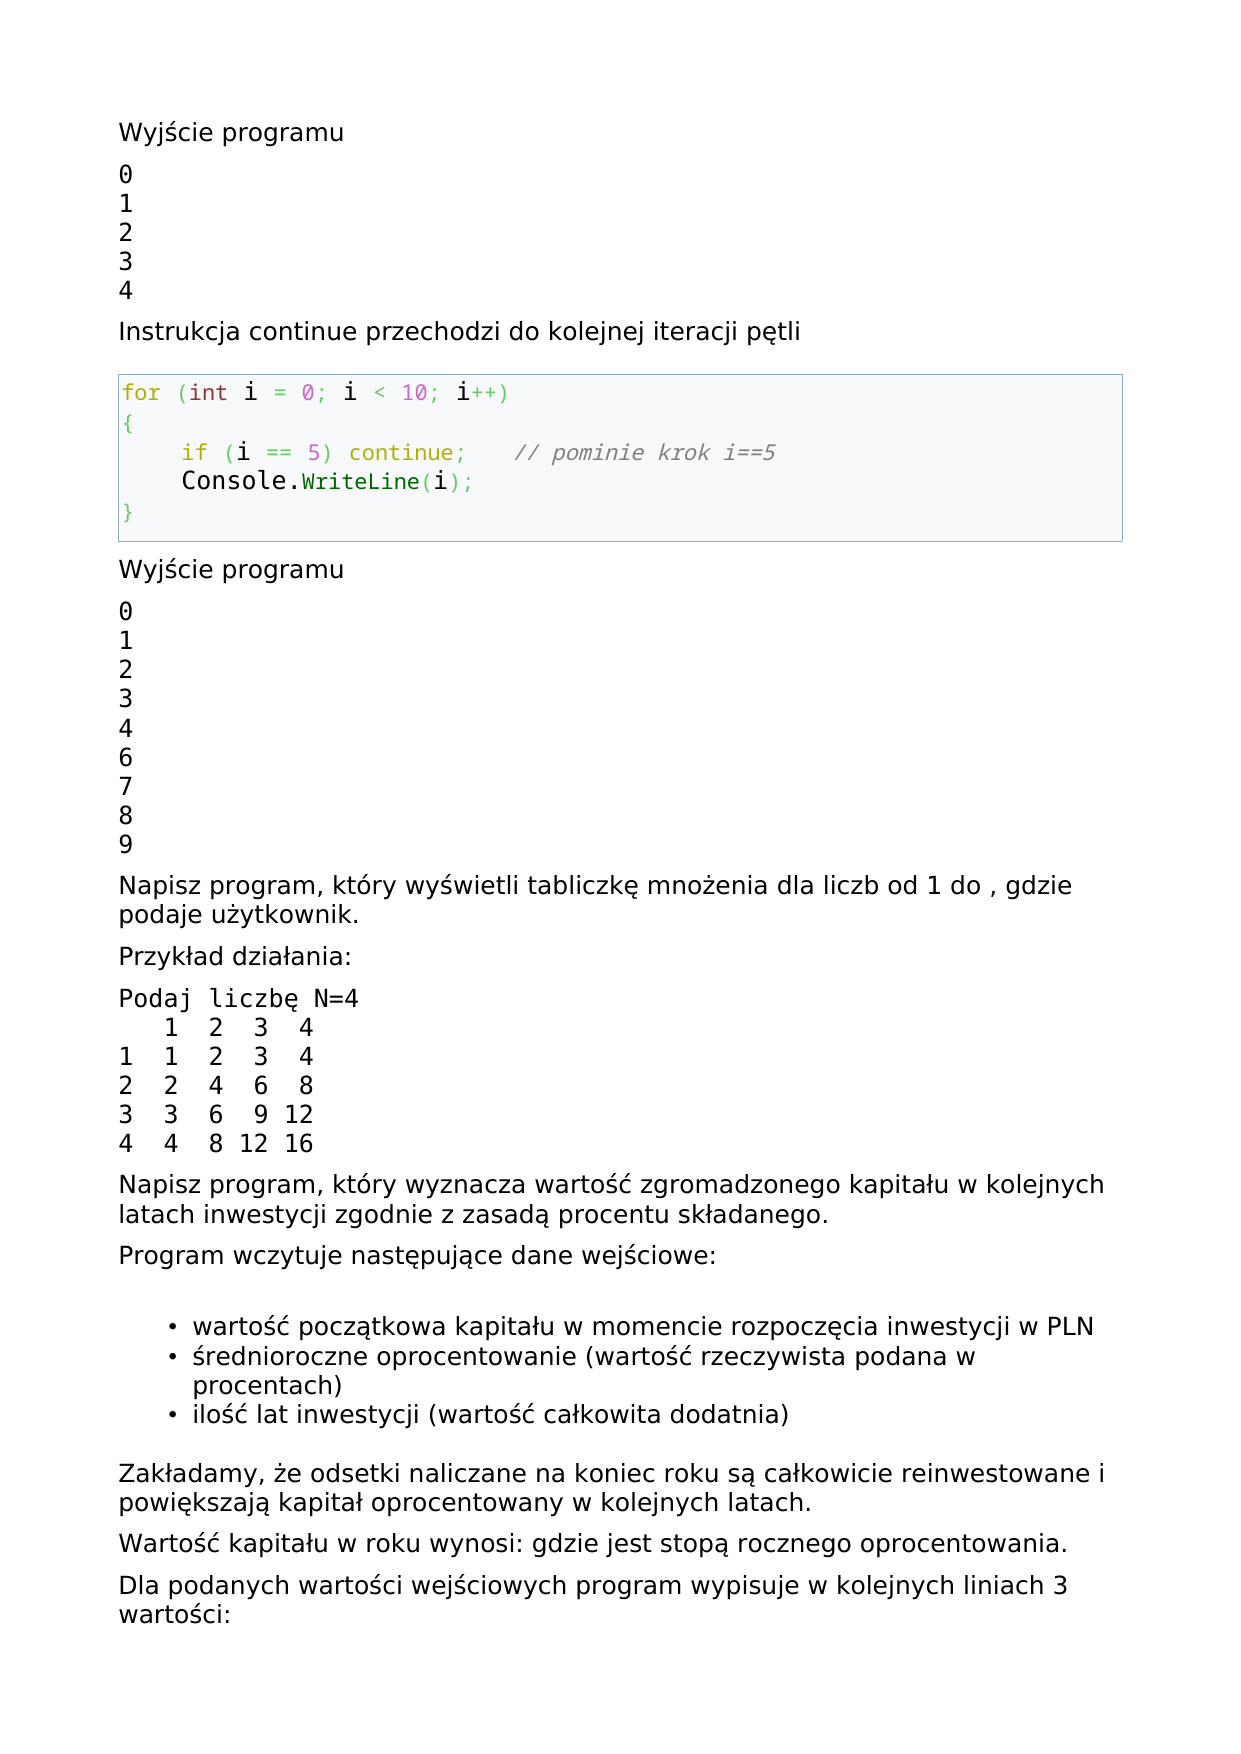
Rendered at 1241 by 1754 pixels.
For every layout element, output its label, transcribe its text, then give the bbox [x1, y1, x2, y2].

text Wyjście programu [118, 118, 1122, 147]
text Wyjście programu [118, 555, 1122, 584]
text Zakładamy, że odsetki naliczane na koniec roku są całkowicie reinwestowane i powiększają kapitał oprocentowany w kolejnych latach. [118, 1459, 1122, 1517]
text 0 1 2 3 4 6 7 8 9 [118, 597, 1122, 859]
text Napisz program, który wyznacza wartość zgromadzonego kapitału w kolejnych latach inwestycji zgodnie z zasadą procentu składanego. [118, 1171, 1122, 1229]
text Dla podanych wartości wejściowych program wypisuje w kolejnych liniach 3 wartości: [118, 1571, 1122, 1629]
text Wartość kapitału w roku wynosi: gdzie jest stopą rocznego oprocentowania. [118, 1529, 1122, 1559]
text Napisz program, który wyświetli tabliczkę mnożenia dla liczb od 1 do , gdzie podaje użytkownik. [118, 871, 1122, 930]
text Przykład działania: [118, 942, 1122, 971]
text Program wczytuje następujące dane wejściowe: [118, 1241, 1122, 1271]
text Instrukcja continue przechodzi do kolejnej iteracji pętli [118, 317, 1122, 347]
list ilość lat inwestycji (wartość całkowita dodatnia) [177, 1400, 1122, 1429]
list średnioroczne oprocentowanie (wartość rzeczywista podana w procentach) [177, 1342, 1122, 1400]
list wartość początkowa kapitału w momencie rozpoczęcia inwestycji w PLN [177, 1313, 1122, 1342]
text Podaj liczbę N=4 1 2 3 4 1 1 2 3 4 2 2 4 6 8 3 3 6 9 12 4 4 8 12 16 [118, 984, 1122, 1159]
text 0 1 2 3 4 [118, 160, 1122, 306]
table_header for (int i = 0; i < 10; i++) { if (i == 5) continue; // pominie krok i==5 Console.WriteLine(i); } [119, 375, 1122, 541]
